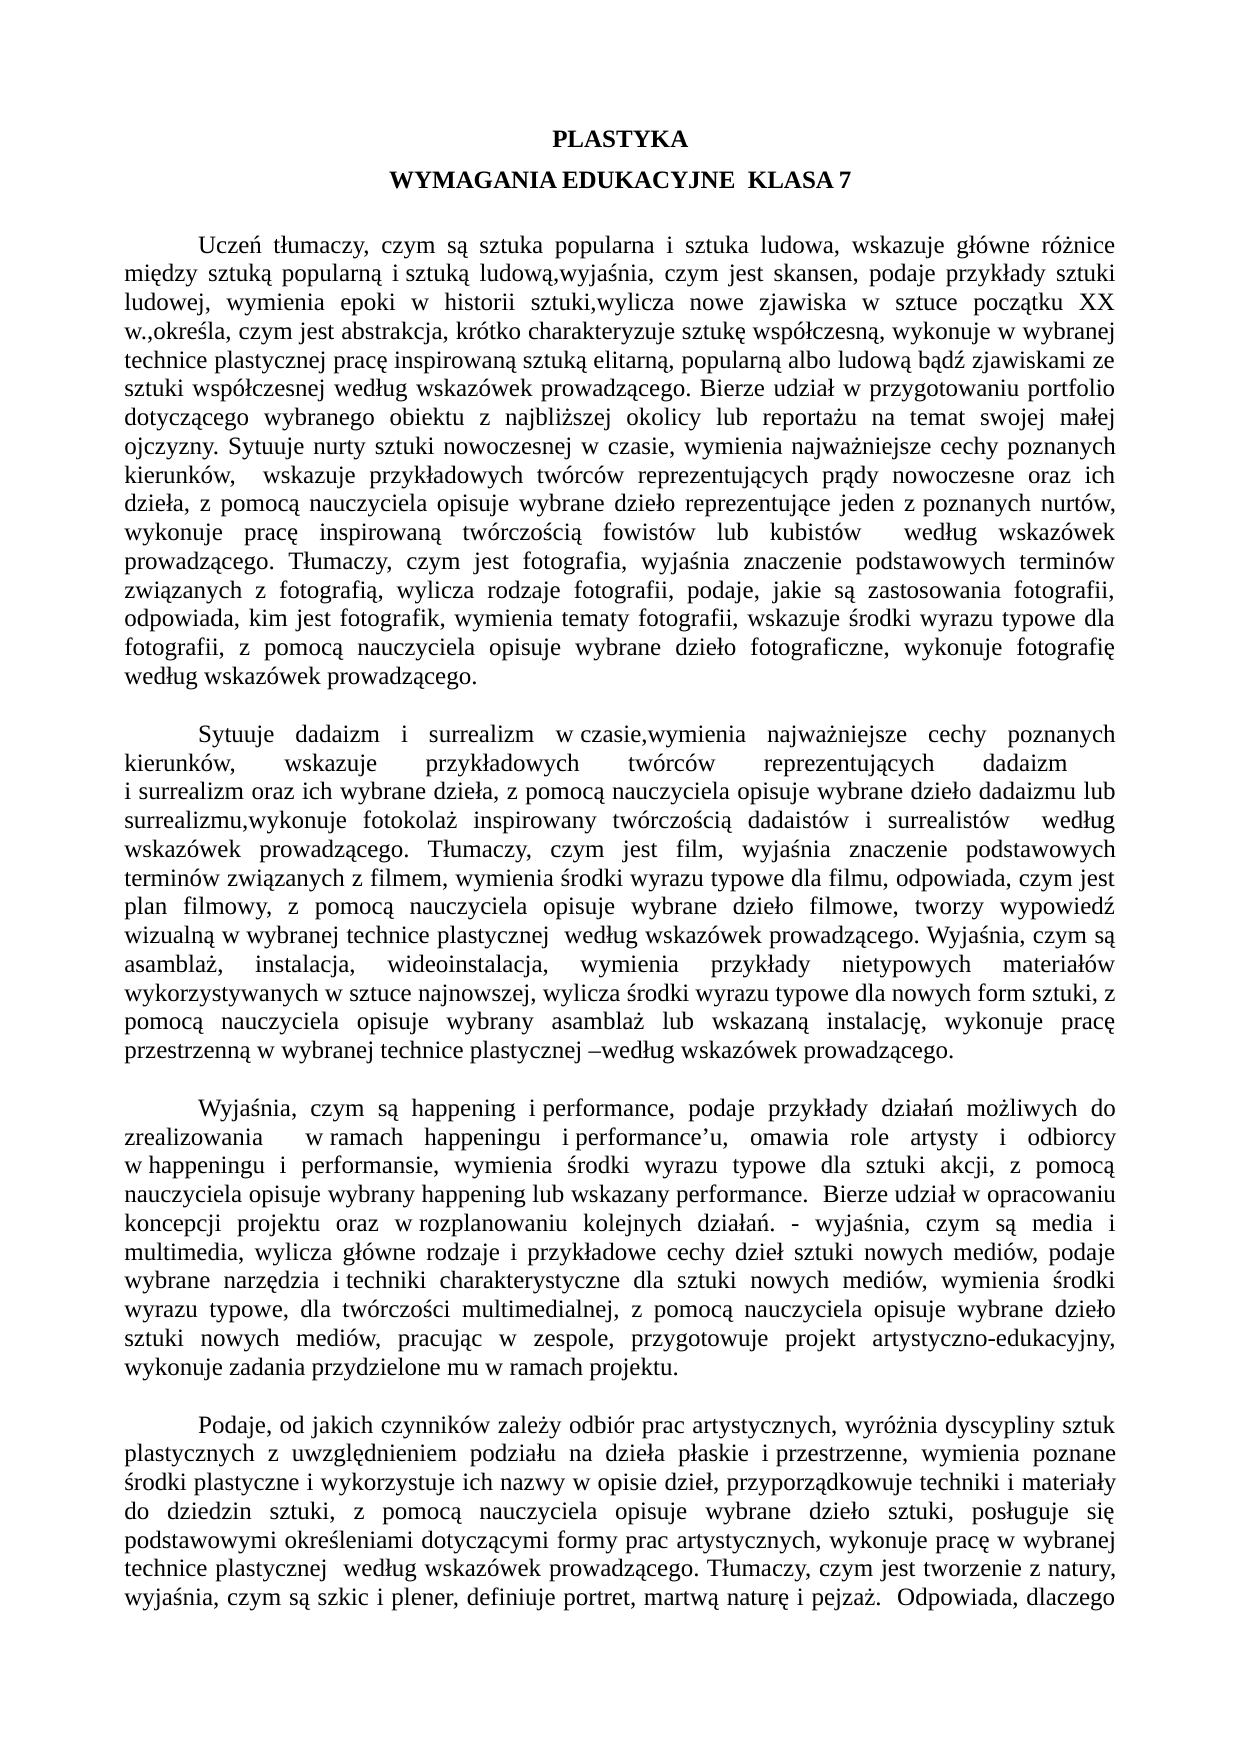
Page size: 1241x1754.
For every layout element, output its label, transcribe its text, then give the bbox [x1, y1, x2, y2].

text Sytuuje dadaizm i surrealizm w czasie,wymienia najważniejsze cechy poznanych kierunków, wskazuje przykładowych twórców reprezentujących dadaizm i surrealizm oraz ich wybrane dzieła, z pomocą nauczyciela opisuje wybrane dzieło dadaizmu lub surrealizmu,wykonuje fotokolaż inspirowany twórczością dadaistów i surrealistów według wskazówek prowadzącego. Tłumaczy, czym jest film, wyjaśnia znaczenie podstawowych terminów związanych z filmem, wymienia środki wyrazu typowe dla filmu, odpowiada, czym jest plan filmowy, z pomocą nauczyciela opisuje wybrane dzieło filmowe, tworzy wypowiedź wizualną w wybranej technice plastycznej według wskazówek prowadzącego. Wyjaśnia, czym są asamblaż, instalacja, wideoinstalacja, wymienia przykłady nietypowych materiałów wykorzystywanych w sztuce najnowszej, wylicza środki wyrazu typowe dla nowych form sztuki, z pomocą nauczyciela opisuje wybrany asamblaż lub wskazaną instalację, wykonuje pracę przestrzenną w wybranej technice plastycznej –według wskazówek prowadzącego. [124, 719, 1116, 1064]
text Wyjaśnia, czym są happening i performance, podaje przykłady działań możliwych do zrealizowania w ramach happeningu i performance’u, omawia role artysty i odbiorcy w happeningu i performansie, wymienia środki wyrazu typowe dla sztuki akcji, z pomocą nauczyciela opisuje wybrany happening lub wskazany performance. Bierze udział w opracowaniu koncepcji projektu oraz w rozplanowaniu kolejnych działań. - wyjaśnia, czym są media i multimedia, wylicza główne rodzaje i przykładowe cechy dzieł sztuki nowych mediów, podaje wybrane narzędzia i techniki charakterystyczne dla sztuki nowych mediów, wymienia środki wyrazu typowe, dla twórczości multimedialnej, z pomocą nauczyciela opisuje wybrane dzieło sztuki nowych mediów, pracując w zespole, przygotowuje projekt artystyczno-edukacyjny, wykonuje zadania przydzielone mu w ramach projektu. [124, 1093, 1116, 1381]
text WYMAGANIA EDUKACYJNE KLASA 7 [124, 166, 1116, 194]
text Podaje, od jakich czynników zależy odbiór prac artystycznych, wyróżnia dyscypliny sztuk plastycznych z uwzględnieniem podziału na dzieła płaskie i przestrzenne, wymienia poznane środki plastyczne i wykorzystuje ich nazwy w opisie dzieł, przyporządkowuje techniki i materiały do dziedzin sztuki, z pomocą nauczyciela opisuje wybrane dzieło sztuki, posługuje się podstawowymi określeniami dotyczącymi formy prac artystycznych, wykonuje pracę w wybranej technice plastycznej według wskazówek prowadzącego. Tłumaczy, czym jest tworzenie z natury, wyjaśnia, czym są szkic i plener, definiuje portret, martwą naturę i pejzaż. Odpowiada, dlaczego [124, 1410, 1116, 1611]
text Uczeń tłumaczy, czym są sztuka popularna i sztuka ludowa, wskazuje główne różnice między sztuką popularną i sztuką ludową,wyjaśnia, czym jest skansen, podaje przykłady sztuki ludowej, wymienia epoki w historii sztuki,wylicza nowe zjawiska w sztuce początku XX w.,określa, czym jest abstrakcja, krótko charakteryzuje sztukę współczesną, wykonuje w wybranej technice plastycznej pracę inspirowaną sztuką elitarną, popularną albo ludową bądź zjawiskami ze sztuki współczesnej według wskazówek prowadzącego. Bierze udział w przygotowaniu portfolio dotyczącego wybranego obiektu z najbliższej okolicy lub reportażu na temat swojej małej ojczyzny. Sytuuje nurty sztuki nowoczesnej w czasie, wymienia najważniejsze cechy poznanych kierunków, wskazuje przykładowych twórców reprezentujących prądy nowoczesne oraz ich dzieła, z pomocą nauczyciela opisuje wybrane dzieło reprezentujące jeden z poznanych nurtów, wykonuje pracę inspirowaną twórczością fowistów lub kubistów według wskazówek prowadzącego. Tłumaczy, czym jest fotografia, wyjaśnia znaczenie podstawowych terminów związanych z fotografią, wylicza rodzaje fotografii, podaje, jakie są zastosowania fotografii, odpowiada, kim jest fotografik, wymienia tematy fotografii, wskazuje środki wyrazu typowe dla fotografii, z pomocą nauczyciela opisuje wybrane dzieło fotograficzne, wykonuje fotografię według wskazówek prowadzącego. [124, 230, 1116, 690]
text PLASTYKA [124, 124, 1116, 153]
